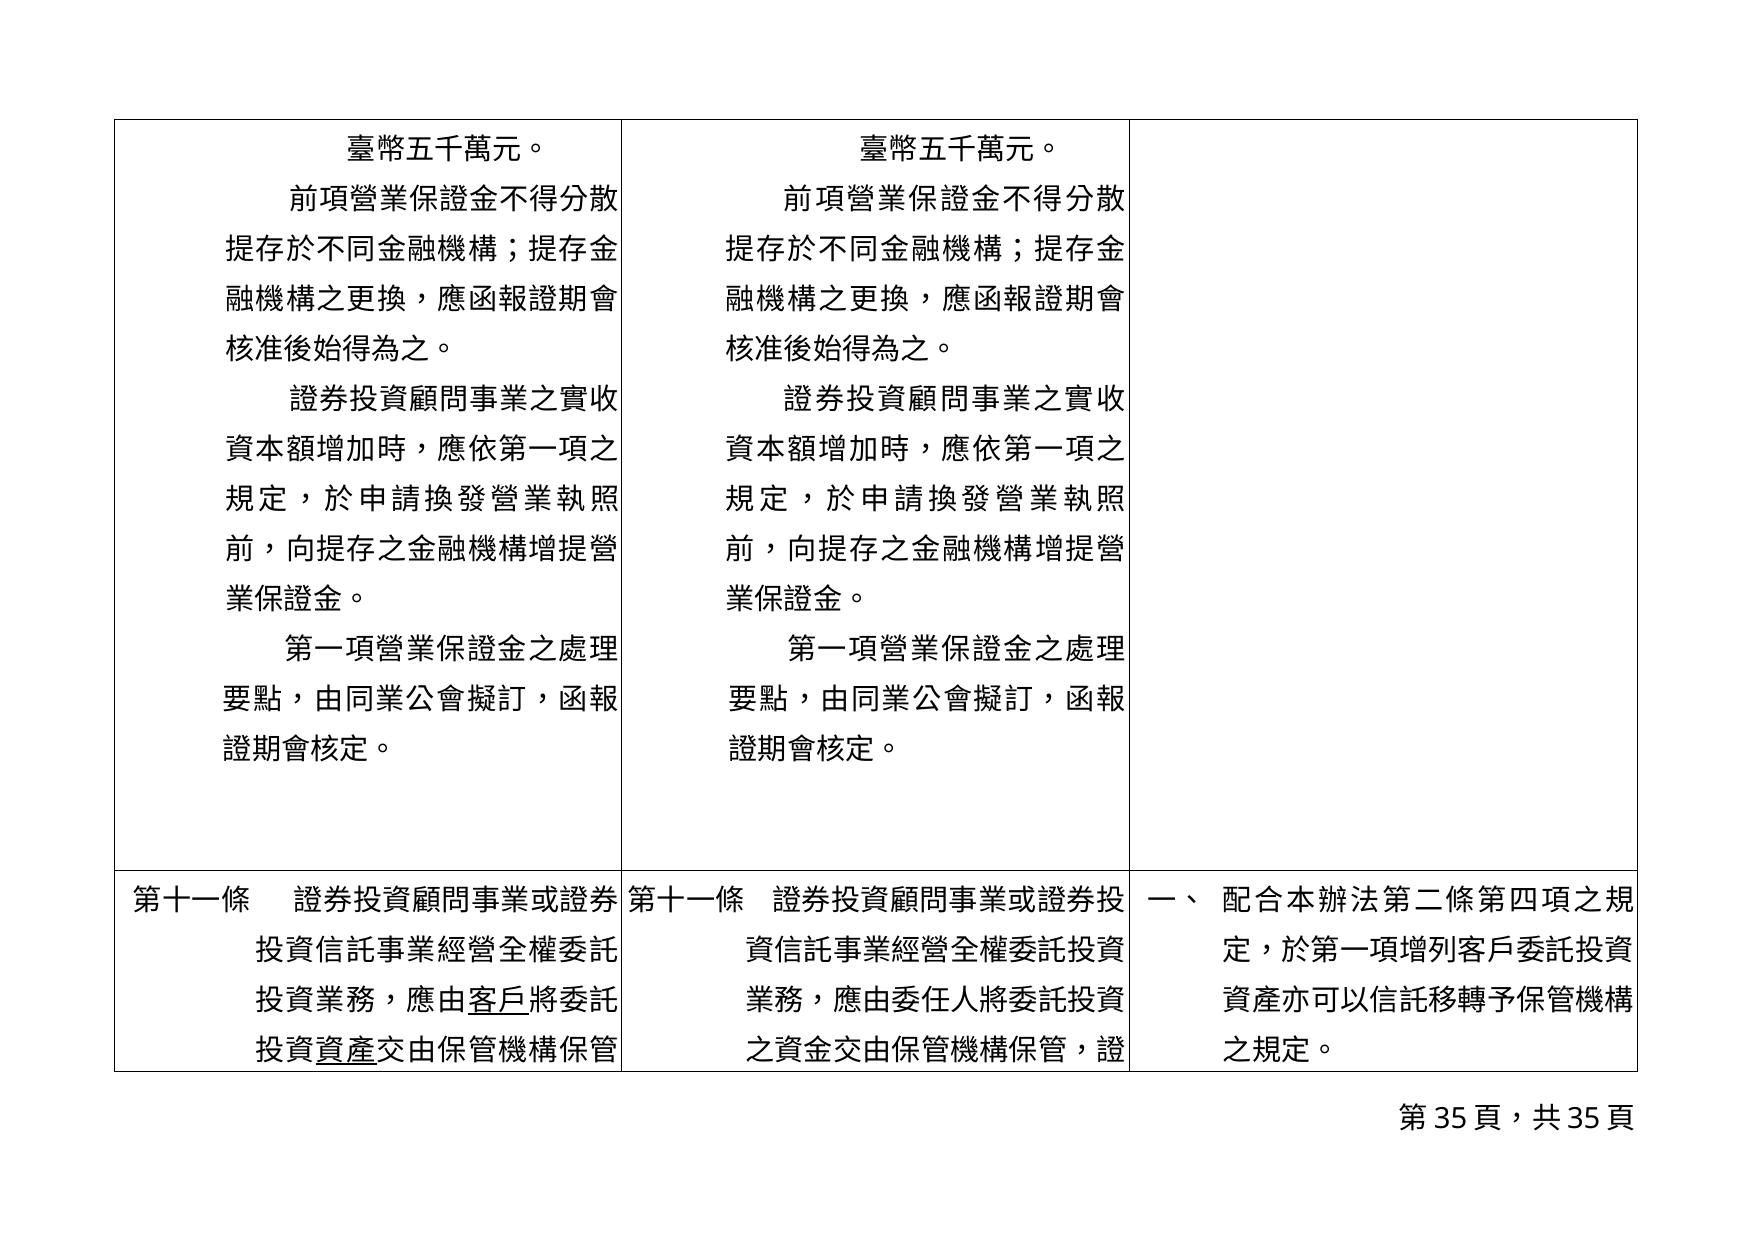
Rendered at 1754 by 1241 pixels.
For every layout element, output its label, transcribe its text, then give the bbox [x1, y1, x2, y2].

table_cell 配合本辦法第二條第四項之規定，於第一項增列客戶委託投資資產亦可以信託移轉予保管機構之規定。 信託業或其他經證期會核准之事業為客戶時，因其本身即從事信託或保管業務，或實務上有其需要，增列第五項明定客戶為信託業或經證期會核准之事業而將委託投資資產委託證券投資顧問事業或證券投資信託事業辦理全權委託投資業務時，得自行保管委託投資資產之規定。 配合本辦法第二條第一項之修正，將「委任人」修正為「客戶」；「資金」修正為「資產」。 [1130, 871, 1637, 1071]
table_cell 臺幣五千萬元。 前項營業保證金不得分散提存於不同金融機構；提存金融機構之更換，應函報證期會核准後始得為之。 證券投資顧問事業之實收資本額增加時，應依第一項之規定，於申請換發營業執照前，向提存之金融機構增提營業保證金。 第一項營業保證金之處理要點，由同業公會擬訂，函報證期會核定。 [115, 120, 621, 870]
table_cell 第十一條 證券投資顧問事業或證券投資信託事業經營全權委託投資業務，應由委任人將委託投資之資金交由保管機構保管，證 [622, 871, 1129, 1071]
table_cell 第十一條 證券投資顧問事業或證券投資信託事業經營全權委託投資業務，應由客戶將委託投資資產交由保管機構保管 [115, 871, 621, 1071]
table_cell 臺幣五千萬元。 前項營業保證金不得分散提存於不同金融機構；提存金融機構之更換，應函報證期會核准後始得為之。 證券投資顧問事業之實收資本額增加時，應依第一項之規定，於申請換發營業執照前，向提存之金融機構增提營業保證金。 第一項營業保證金之處理要點，由同業公會擬訂，函報證期會核定。 [622, 120, 1129, 870]
table_cell [1130, 120, 1637, 870]
